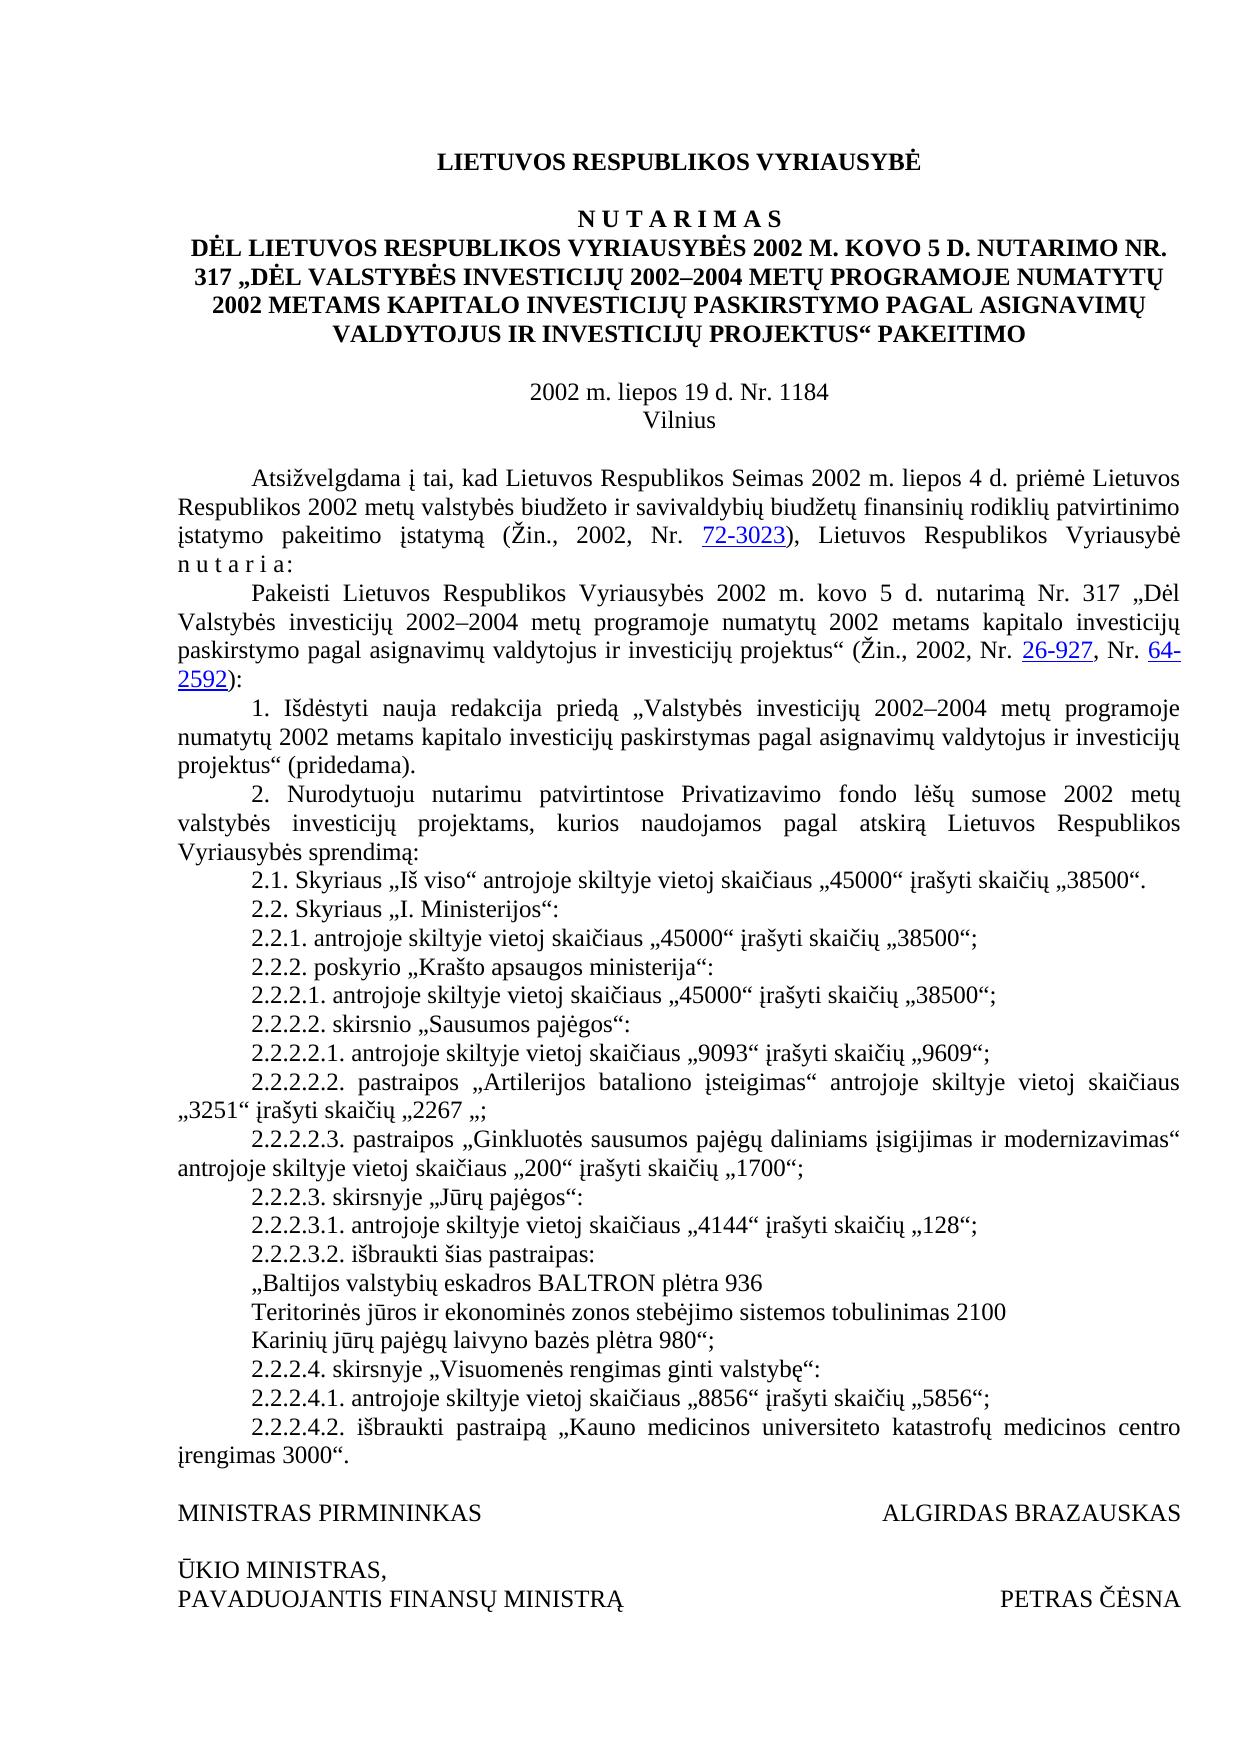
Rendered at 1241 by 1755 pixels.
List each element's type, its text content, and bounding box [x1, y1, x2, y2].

text LIETUVOS RESPUBLIKOS VYRIAUSYBĖ [177, 147, 1181, 176]
text 2.2.2.4. skirsnyje „Visuomenės rengimas ginti valstybę“: [177, 1354, 1181, 1383]
text Teritorinės jūros ir ekonominės zonos stebėjimo sistemos tobulinimas 2100 [177, 1297, 1181, 1326]
text PAVADUOJANTIS FINANSŲ MINISTRĄ PETRAS ČĖSNA [177, 1584, 1181, 1613]
text 2.2.2.3.1. antrojoje skiltyje vietoj skaičiaus „4144“ įrašyti skaičių „128“; [177, 1211, 1181, 1239]
text 2.2.2. poskyrio „Krašto apsaugos ministerija“: [177, 952, 1181, 981]
text 2. Nurodytuoju nutarimu patvirtintose Privatizavimo fondo lėšų sumose 2002 metų valstybės investicijų projektams, kurios naudojamos pagal atskirą Lietuvos Respublikos Vyriausybės sprendimą: [177, 779, 1181, 866]
text Pakeisti Lietuvos Respublikos Vyriausybės 2002 m. kovo 5 d. nutarimą Nr. 317 „Dėl Valstybės investicijų 2002–2004 metų programoje numatytų 2002 metams kapitalo investicijų paskirstymo pagal asignavimų valdytojus ir investicijų projektus“ (Žin., 2002, Nr. 26-927, Nr. 64-2592): [177, 578, 1181, 693]
text 2.2.2.2. skirsnio „Sausumos pajėgos“: [177, 1009, 1181, 1038]
text 2.2.2.1. antrojoje skiltyje vietoj skaičiaus „45000“ įrašyti skaičių „38500“; [177, 981, 1181, 1009]
text 2.2.2.2.1. antrojoje skiltyje vietoj skaičiaus „9093“ įrašyti skaičių „9609“; [177, 1038, 1181, 1067]
text 2.2.2.2.3. pastraipos „Ginkluotės sausumos pajėgų daliniams įsigijimas ir modernizavimas“ antrojoje skiltyje vietoj skaičiaus „200“ įrašyti skaičių „1700“; [177, 1124, 1181, 1182]
text N U T A R I M A S [177, 204, 1181, 233]
text 2.1. Skyriaus „Iš viso“ antrojoje skiltyje vietoj skaičiaus „45000“ įrašyti skaičių „38500“. [177, 866, 1181, 894]
text Vilnius [177, 406, 1181, 434]
text 2.2.2.4.1. antrojoje skiltyje vietoj skaičiaus „8856“ įrašyti skaičių „5856“; [177, 1383, 1181, 1412]
text 2.2.1. antrojoje skiltyje vietoj skaičiaus „45000“ įrašyti skaičių „38500“; [177, 923, 1181, 952]
text Karinių jūrų pajėgų laivyno bazės plėtra 980“; [177, 1326, 1181, 1354]
text 2.2.2.3. skirsnyje „Jūrų pajėgos“: [177, 1182, 1181, 1211]
text 2.2.2.2.2. pastraipos „Artilerijos bataliono įsteigimas“ antrojoje skiltyje vietoj skaičiaus „3251“ įrašyti skaičių „2267 „; [177, 1067, 1181, 1124]
text 2002 m. liepos 19 d. Nr. 1184 [177, 377, 1181, 406]
text 2.2. Skyriaus „I. Ministerijos“: [177, 894, 1181, 923]
text MINISTRAS PIRMININKAS ALGIRDAS BRAZAUSKAS [177, 1498, 1181, 1527]
text Atsižvelgdama į tai, kad Lietuvos Respublikos Seimas 2002 m. liepos 4 d. priėmė Lietuvos Respublikos 2002 metų valstybės biudžeto ir savivaldybių biudžetų finansinių rodiklių patvirtinimo įstatymo pakeitimo įstatymą (Žin., 2002, Nr. 72-3023), Lietuvos Respublikos Vyriausybė nutaria: [177, 463, 1181, 578]
text 2.2.2.4.2. išbraukti pastraipą „Kauno medicinos universiteto katastrofų medicinos centro įrengimas 3000“. [177, 1412, 1181, 1469]
text DĖL LIETUVOS RESPUBLIKOS VYRIAUSYBĖS 2002 M. KOVO 5 D. NUTARIMO NR. 317 „DĖL VALSTYBĖS INVESTICIJŲ 2002–2004 METŲ PROGRAMOJE NUMATYTŲ 2002 METAMS KAPITALO INVESTICIJŲ PASKIRSTYMO PAGAL ASIGNAVIMŲ VALDYTOJUS IR INVESTICIJŲ PROJEKTUS“ PAKEITIMO [177, 233, 1181, 348]
text 1. Išdėstyti nauja redakcija priedą „Valstybės investicijų 2002–2004 metų programoje numatytų 2002 metams kapitalo investicijų paskirstymas pagal asignavimų valdytojus ir investicijų projektus“ (pridedama). [177, 693, 1181, 779]
text 2.2.2.3.2. išbraukti šias pastraipas: [177, 1239, 1181, 1268]
text ŪKIO MINISTRAS, [177, 1556, 1181, 1584]
text „Baltijos valstybių eskadros BALTRON plėtra 936 [177, 1268, 1181, 1297]
